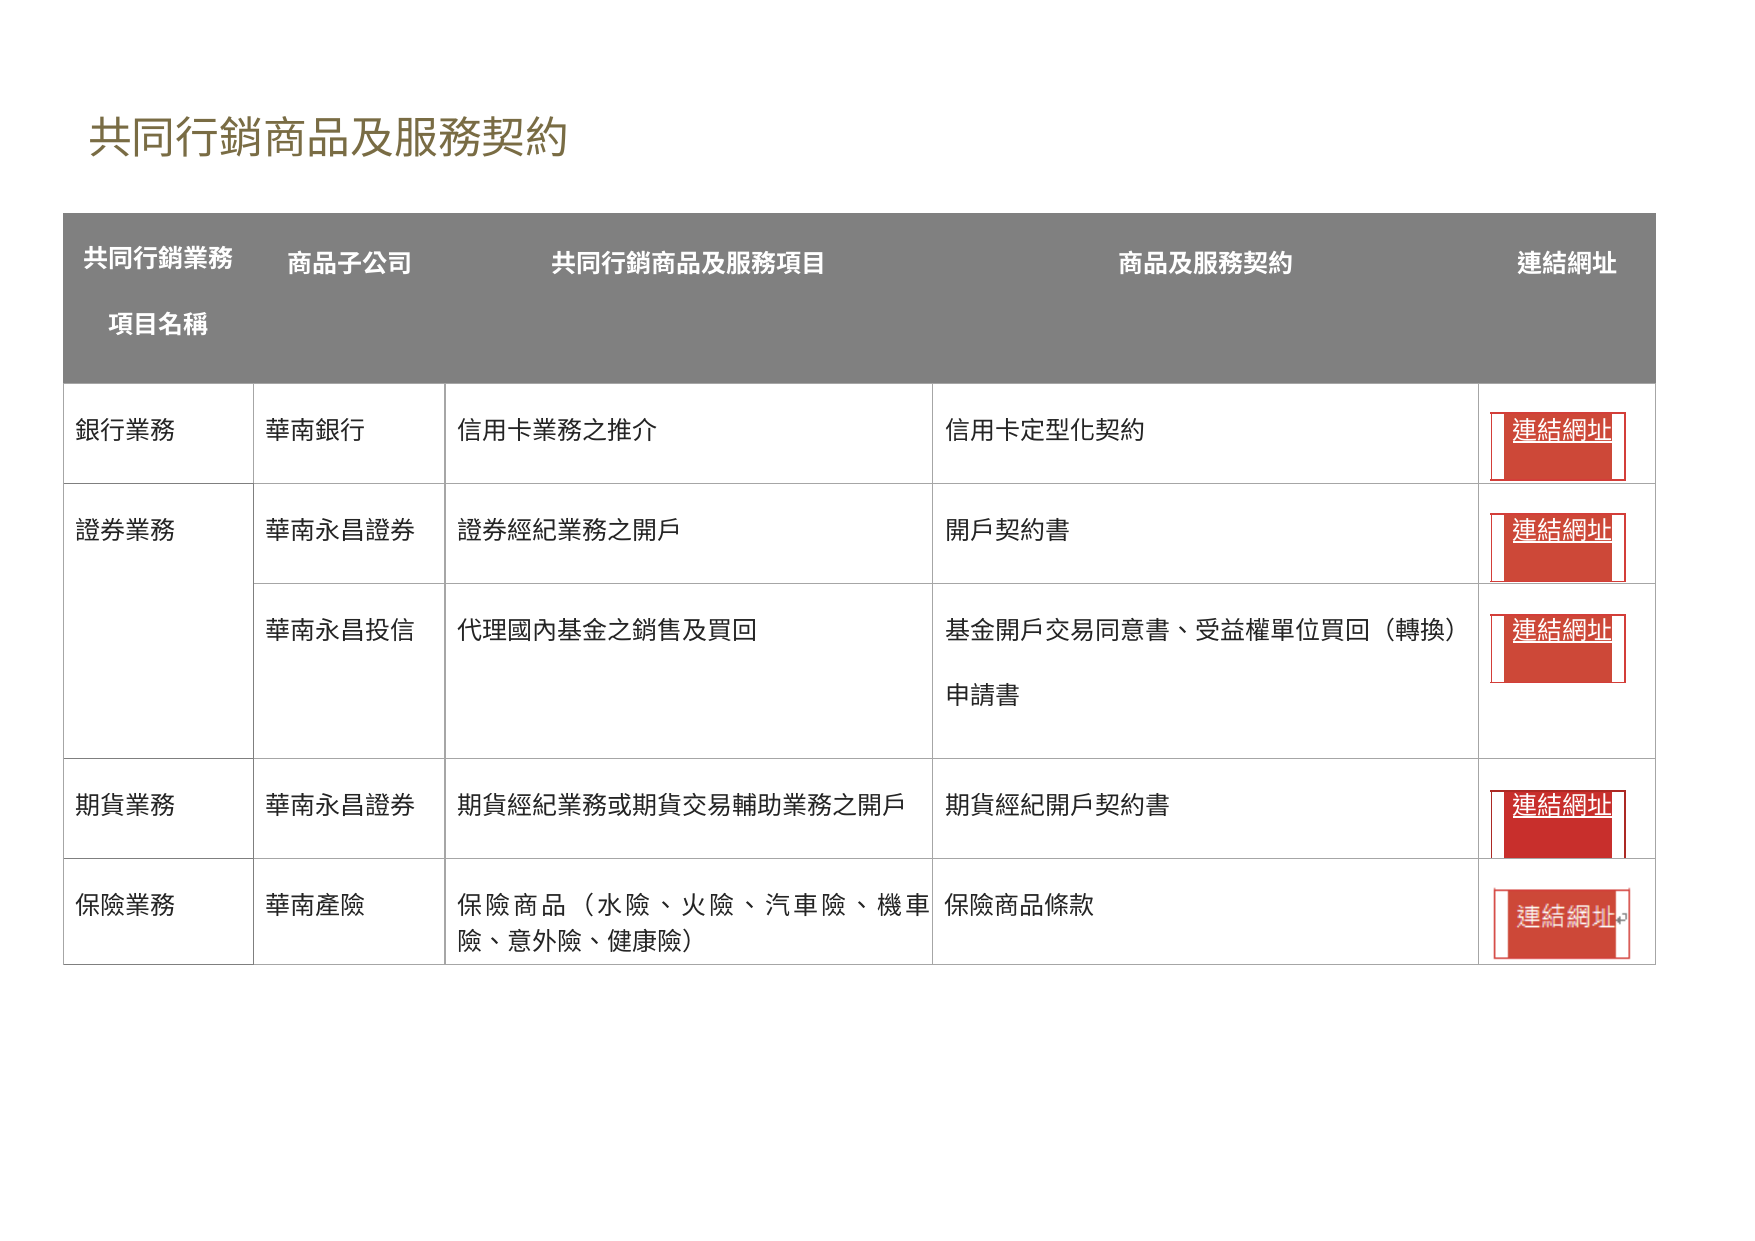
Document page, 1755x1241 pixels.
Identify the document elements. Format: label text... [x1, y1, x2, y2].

table_cell 代理國內基金之銷售及買回 [446, 584, 932, 758]
text 共同行銷商品及服務契約 [88, 92, 1669, 169]
table_cell 證券業務 [64, 484, 253, 758]
table_cell 信用卡業務之推介 [446, 384, 932, 483]
table_cell 保險商品（水險、火險、汽車險、機車險、意外險、健康險） [446, 859, 932, 964]
table_cell 期貨經紀開戶契約書 [933, 759, 1478, 858]
table_cell 連結網址 [1479, 484, 1655, 583]
table_cell 華南銀行 [254, 384, 444, 483]
table_cell 保險業務 [64, 859, 253, 964]
table_cell [1479, 859, 1655, 964]
table_cell 連結網址 [1479, 759, 1655, 858]
table_cell 信用卡定型化契約 [933, 384, 1478, 483]
table_cell 連結網址 [1479, 384, 1655, 483]
table_header 商品子公司 [253, 213, 445, 383]
table_cell 開戶契約書 [933, 484, 1478, 583]
table_cell 連結網址 [1479, 584, 1655, 758]
table_cell 期貨業務 [64, 759, 253, 858]
table_header 共同行銷商品及服務項目 [445, 213, 932, 383]
table_cell 華南永昌證券 [254, 759, 444, 858]
table_cell 銀行業務 [64, 384, 253, 483]
table_cell 證券經紀業務之開戶 [446, 484, 932, 583]
table_cell 保險商品條款 [933, 859, 1478, 964]
table_header 連結網址 [1478, 213, 1656, 383]
table_header 共同行銷業務 項目名稱 [63, 213, 253, 383]
table_cell 華南永昌證券 [254, 484, 444, 583]
table_cell 期貨經紀業務或期貨交易輔助業務之開戶 [446, 759, 932, 858]
table_header 商品及服務契約 [932, 213, 1478, 383]
table_cell 基金開戶交易同意書、受益權單位買回（轉換） 申請書 [933, 584, 1478, 758]
table_cell 華南永昌投信 [254, 584, 444, 758]
table_cell 華南產險 [254, 859, 444, 964]
